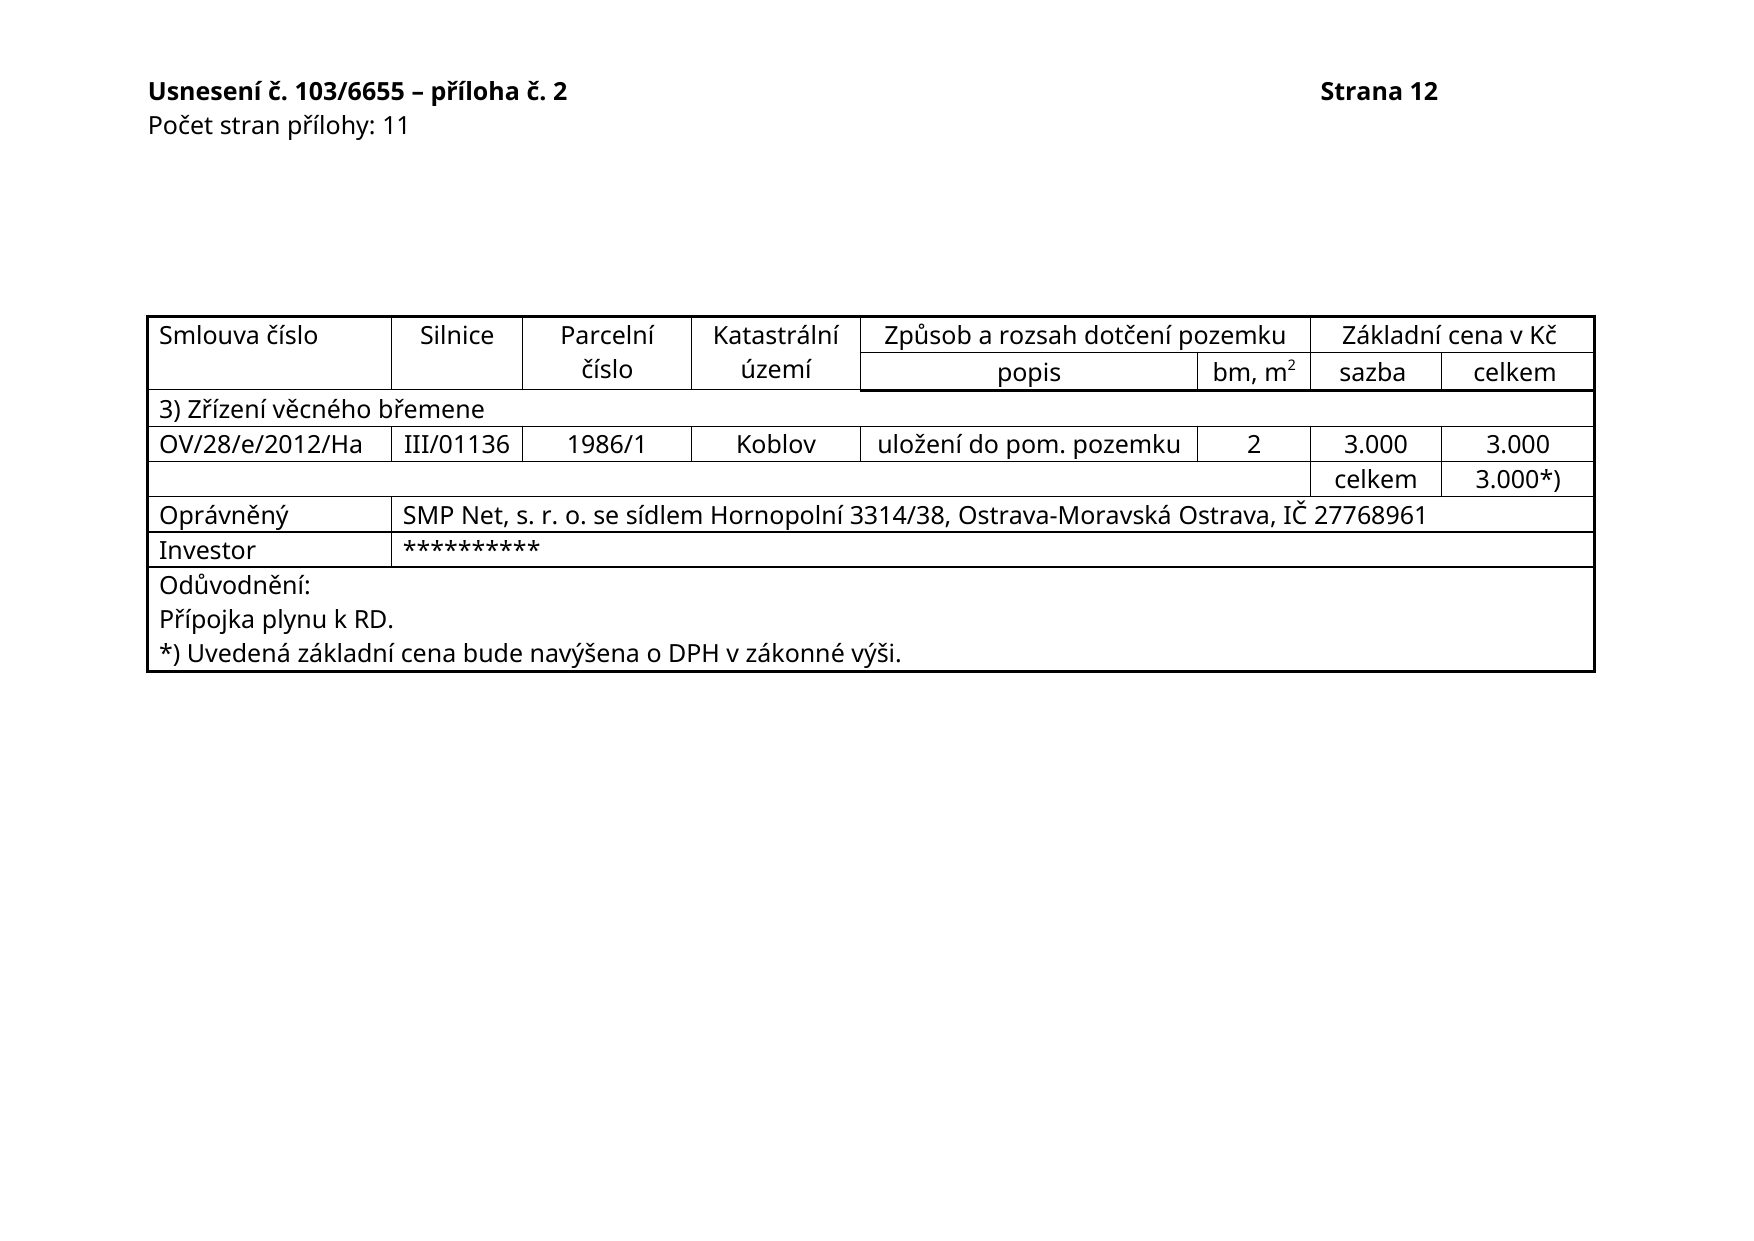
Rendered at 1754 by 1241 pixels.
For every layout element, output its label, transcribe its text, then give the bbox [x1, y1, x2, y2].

table_cell SMP Net, s. r. o. se sídlem Hornopolní 3314/38, Ostrava-Moravská Ostrava, IČ 27768961 [392, 497, 1593, 531]
table_cell 3.000 [1311, 427, 1441, 461]
table_cell celkem [1442, 353, 1593, 389]
table_header Silnice [392, 318, 522, 389]
table_cell 3) Zřízení věcného břemene [149, 390, 1593, 426]
table_header Způsob a rozsah dotčení pozemku [861, 318, 1310, 352]
table_cell Odůvodnění: Přípojka plynu k RD. *) Uvedená základní cena bude navýšena o DPH v zákonné výši. [149, 568, 1593, 670]
table_header Smlouva číslo [149, 318, 391, 389]
table_cell bm, m2 [1198, 353, 1310, 389]
table_cell OV/28/e/2012/Ha [149, 427, 391, 461]
table_cell 3.000 [1442, 427, 1593, 461]
table_header Katastrální území [692, 318, 860, 389]
table_cell Investor [149, 533, 391, 566]
table_cell Koblov [692, 427, 860, 461]
table_cell sazba [1311, 353, 1441, 389]
table_cell uložení do pom. pozemku [861, 427, 1197, 461]
table_cell popis [861, 353, 1197, 389]
table_cell ********** [392, 533, 1593, 566]
table_header Parcelní číslo [523, 318, 691, 389]
table_cell celkem [1311, 462, 1441, 496]
table_cell 3.000*) [1442, 462, 1593, 496]
table_cell [149, 462, 1310, 496]
table_cell 2 [1198, 427, 1310, 461]
table_cell Oprávněný [149, 497, 391, 531]
table_header Základní cena v Kč [1311, 318, 1593, 352]
table_cell III/01136 [392, 427, 522, 461]
table_cell 1986/1 [523, 427, 691, 461]
